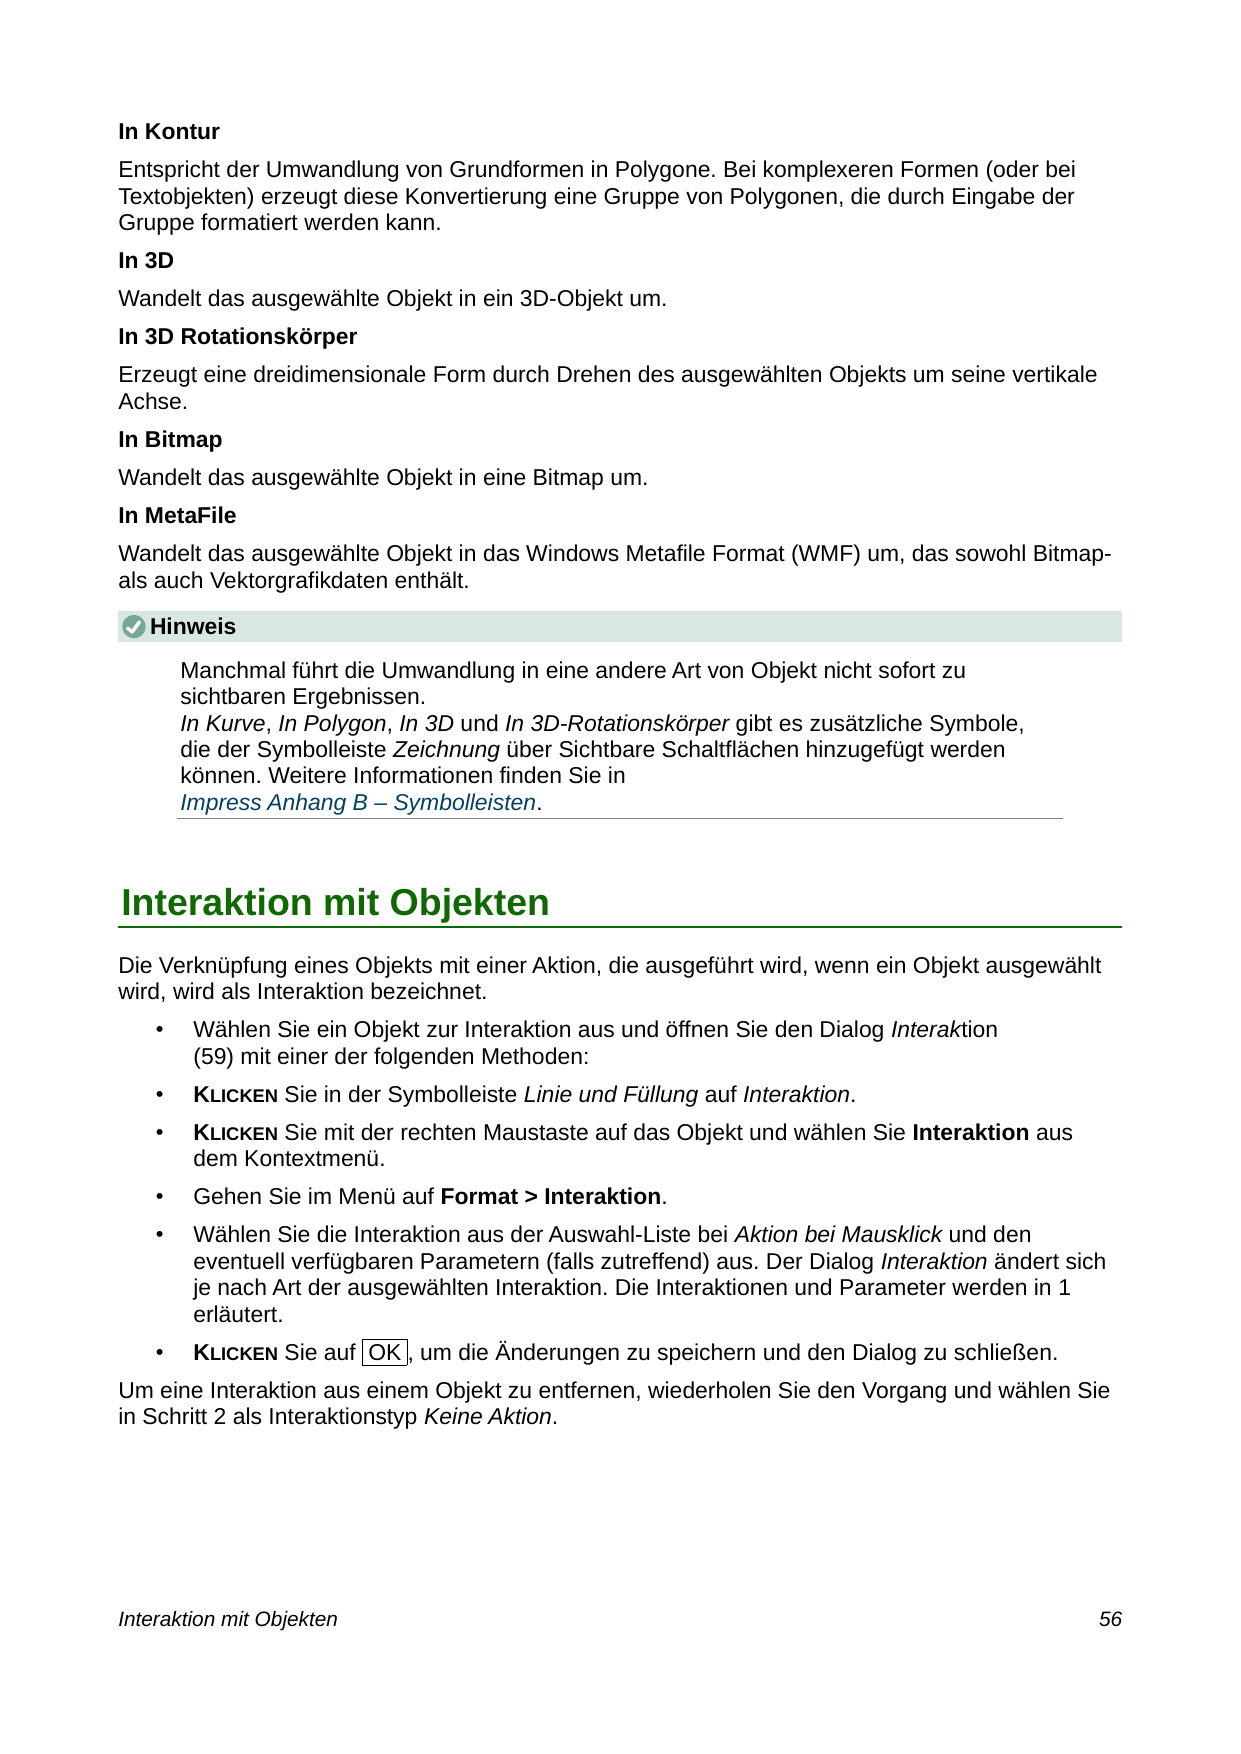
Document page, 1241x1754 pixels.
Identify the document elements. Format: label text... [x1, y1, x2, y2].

subtitle Interaktion mit Objekten [118, 877, 1122, 926]
list Wählen Sie ein Objekt zur Interaktion aus und öffnen Sie den Dialog Interaktion (Abbildung 59) mit einer der folgenden Methoden: [156, 1016, 1122, 1069]
list Wählen Sie die Interaktion aus der Auswahl-Liste bei Aktion bei Mausklick und den eventuell verfügbaren Parametern (falls zutreffend) aus. Der Dialog Interaktion ändert sich je nach Art der ausgewählten Interaktion. Die Interaktionen und Parameter werden in Tabelle 1 erläutert. [156, 1221, 1122, 1327]
text Manchmal führt die Umwandlung in eine andere Art von Objekt nicht sofort zu sichtbaren Ergebnissen. In Kurve, In Polygon, In 3D und In 3D-Rotationskörper gibt es zusätzliche Symbole, die der Symbolleiste Zeichnung über Sichtbare Schaltflächen hinzugefügt werden können. Weitere Informationen finden Sie in Impress Anhang B – Symbolleisten. [177, 654, 1063, 818]
text In Bitmap [118, 426, 1122, 452]
list Klicken Sie auf OK, um die Änderungen zu speichern und den Dialog zu schließen. [408, 1339, 1122, 1365]
text Wandelt das ausgewählte Objekt in ein 3D-Objekt um. [118, 285, 1122, 312]
text Wandelt das ausgewählte Objekt in das Windows Metafile Format (WMF) um, das sowohl Bitmap- als auch Vektorgrafikdaten enthält. [118, 540, 1122, 593]
text Um eine Interaktion aus einem Objekt zu entfernen, wiederholen Sie den Vorgang und wählen Sie in Schritt 2 als Interaktionstyp Keine Aktion. [118, 1377, 1122, 1430]
text Wandelt das ausgewählte Objekt in eine Bitmap um. [118, 464, 1122, 490]
list Hinweis [118, 611, 1122, 642]
list Klicken Sie mit der rechten Maustaste auf das Objekt und wählen Sie Interaktion aus dem Kontextmenü. [156, 1119, 1122, 1172]
text Entspricht der Umwandlung von Grundformen in Polygone. Bei komplexeren Formen (oder bei Textobjekten) erzeugt diese Konvertierung eine Gruppe von Polygonen, die durch Eingabe der Gruppe formatiert werden kann. [118, 156, 1122, 235]
text In Kontur [118, 118, 1122, 144]
text Die Verknüpfung eines Objekts mit einer Aktion, die ausgeführt wird, wenn ein Objekt ausgewählt wird, wird als Interaktion bezeichnet. [118, 952, 1122, 1004]
list Klicken Sie in der Symbolleiste Linie und Füllung auf Interaktion. [156, 1081, 1122, 1107]
text In MetaFile [118, 502, 1122, 528]
text In 3D Rotationskörper [118, 323, 1122, 350]
text Erzeugt eine dreidimensionale Form durch Drehen des ausgewählten Objekts um seine vertikale Achse. [118, 361, 1122, 414]
list Klicken Sie auf OK, um die Änderungen zu speichern und den Dialog zu schließen. [156, 1339, 362, 1365]
text In 3D [118, 247, 1122, 273]
list Gehen Sie im Menü auf Format > Interaktion. [156, 1183, 1122, 1210]
